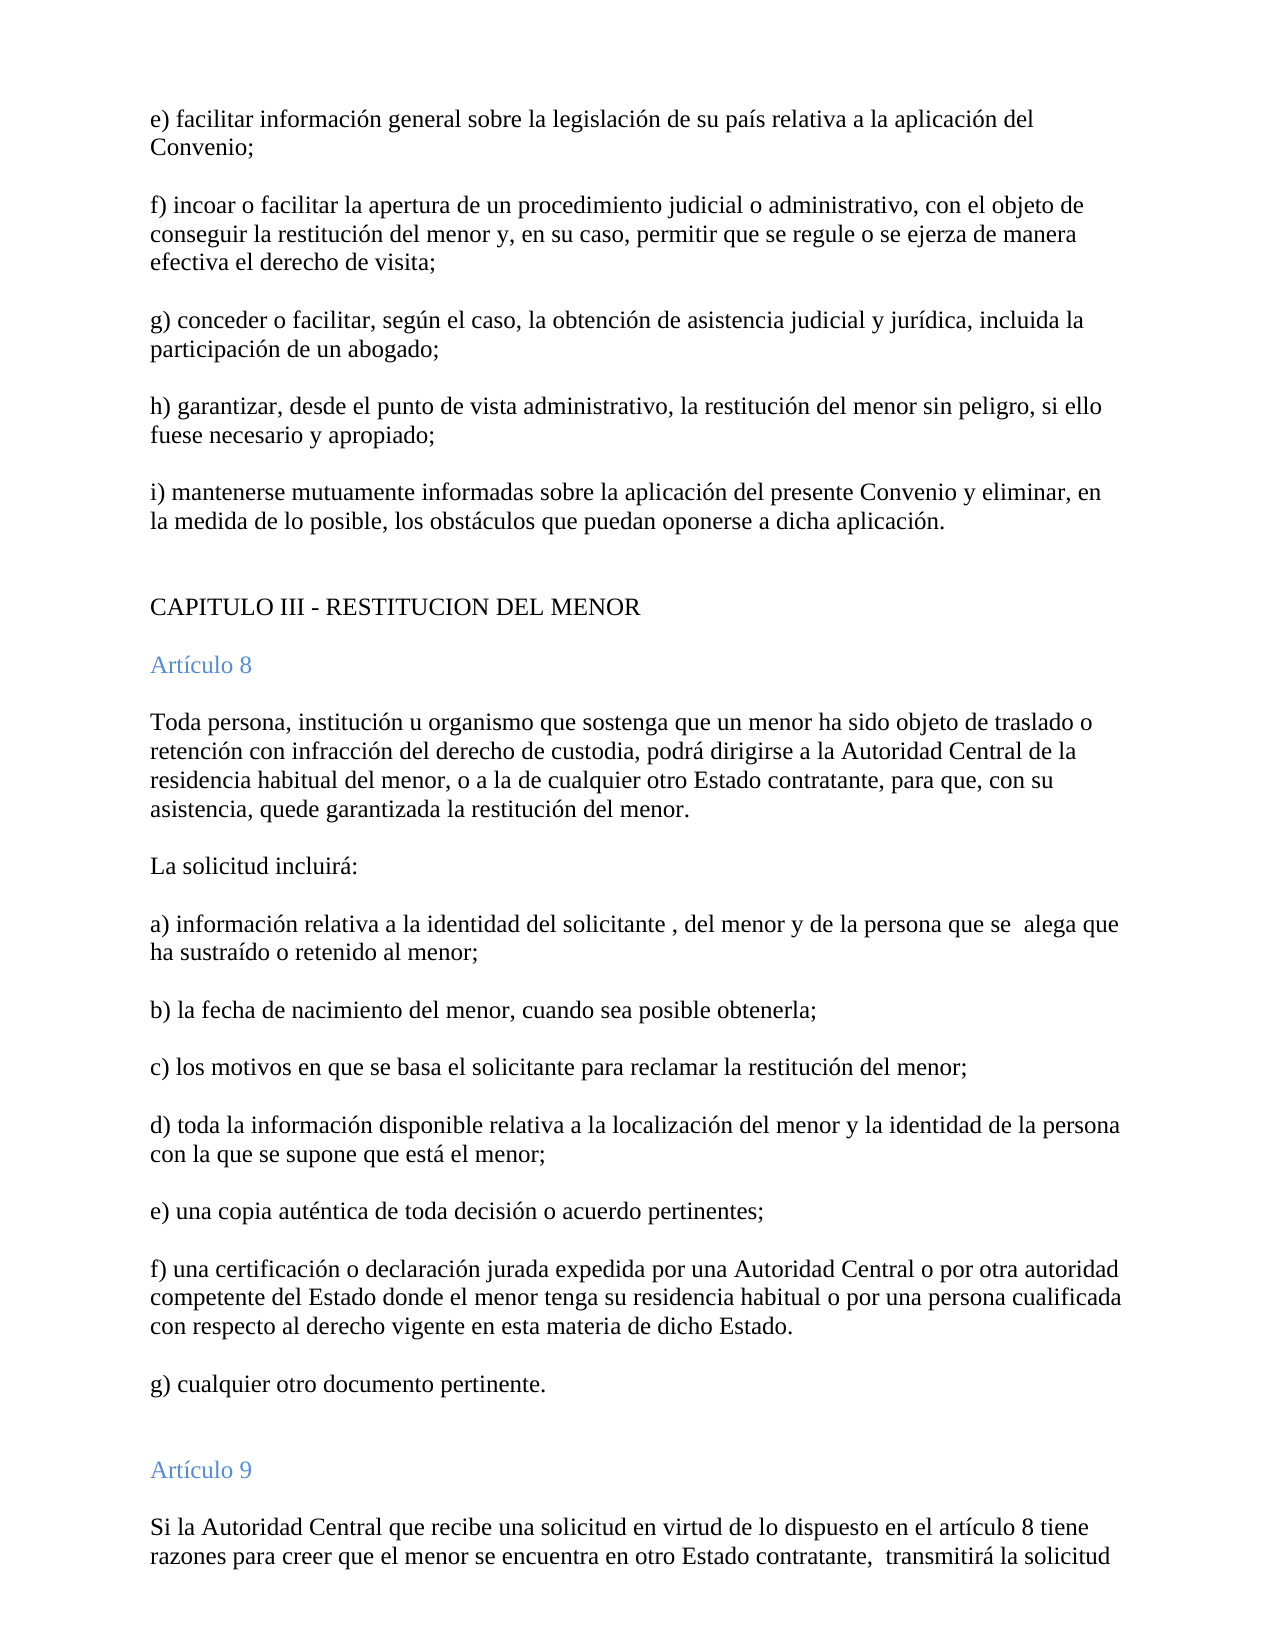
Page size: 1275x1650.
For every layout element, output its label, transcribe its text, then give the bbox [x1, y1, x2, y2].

text f) incoar o facilitar la apertura de un procedimiento judicial o administrativo, con el objeto de conseguir la restitución del menor y, en su caso, permitir que se regule o se ejerza de manera efectiva el derecho de visita; [150, 190, 1125, 276]
text Toda persona, institución u organismo que sostenga que un menor ha sido objeto de traslado o retención con infracción del derecho de custodia, podrá dirigirse a la Autoridad Central de la residencia habitual del menor, o a la de cualquier otro Estado contratante, para que, con su asistencia, quede garantizada la restitución del menor. [150, 707, 1125, 822]
text a) información relativa a la identidad del solicitante , del menor y de la persona que se alega que ha sustraído o retenido al menor; [150, 909, 1125, 966]
text e) facilitar información general sobre la legislación de su país relativa a la aplicación del Convenio; [150, 104, 1125, 161]
text Artículo 8 [150, 650, 1125, 679]
text CAPITULO III - RESTITUCION DEL MENOR [150, 592, 1125, 621]
text i) mantenerse mutuamente informadas sobre la aplicación del presente Convenio y eliminar, en la medida de lo posible, los obstáculos que puedan oponerse a dicha aplicación. [150, 477, 1125, 535]
text f) una certificación o declaración jurada expedida por una Autoridad Central o por otra autoridad competente del Estado donde el menor tenga su residencia habitual o por una persona cualificada con respecto al derecho vigente en esta materia de dicho Estado. [150, 1254, 1125, 1340]
text Si la Autoridad Central que recibe una solicitud en virtud de lo dispuesto en el artículo 8 tiene razones para creer que el menor se encuentra en otro Estado contratante, transmitirá la solicitud [150, 1512, 1125, 1570]
text h) garantizar, desde el punto de vista administrativo, la restitución del menor sin peligro, si ello fuese necesario y apropiado; [150, 391, 1125, 449]
text e) una copia auténtica de toda decisión o acuerdo pertinentes; [150, 1196, 1125, 1225]
text Artículo 9 [150, 1455, 1125, 1484]
text g) conceder o facilitar, según el caso, la obtención de asistencia judicial y jurídica, incluida la participación de un abogado; [150, 305, 1125, 362]
text b) la fecha de nacimiento del menor, cuando sea posible obtenerla; [150, 995, 1125, 1024]
text g) cualquier otro documento pertinente. [150, 1369, 1125, 1397]
text d) toda la información disponible relativa a la localización del menor y la identidad de la persona con la que se supone que está el menor; [150, 1110, 1125, 1167]
text La solicitud incluirá: [150, 851, 1125, 880]
text c) los motivos en que se basa el solicitante para reclamar la restitución del menor; [150, 1052, 1125, 1081]
